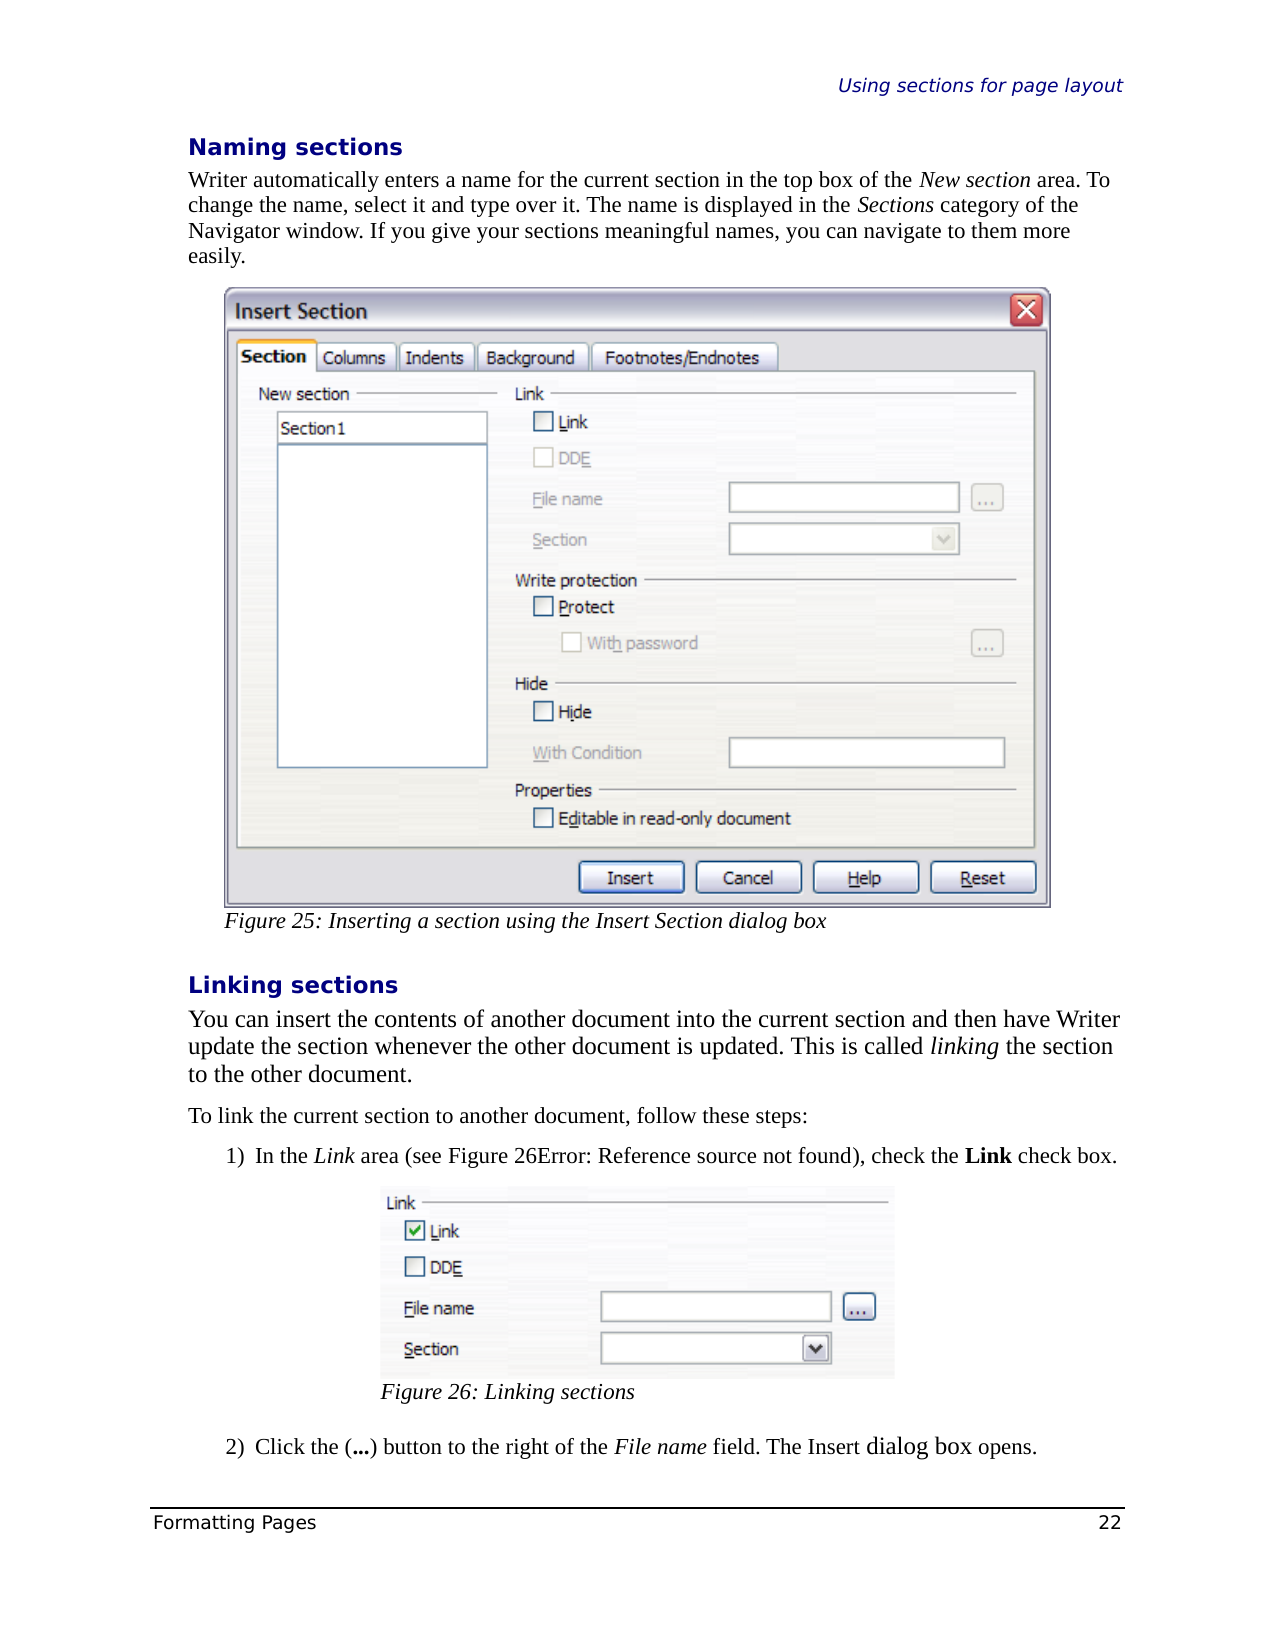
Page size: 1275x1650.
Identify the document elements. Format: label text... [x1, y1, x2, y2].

subtitle Linking sections [188, 972, 1125, 999]
text Writer automatically enters a name for the current section in the top box of the New section area. To change the name, select it and type over it. The name is displayed in the Sections category of the Navigator window. If you give your sections meaningful names, you can navigate to them more easily. [188, 167, 1125, 269]
text To link the current section to another document, follow these steps: [188, 1103, 1125, 1128]
text Figure 25: Inserting a section using the Insert Section dialog box [224, 908, 1051, 933]
list In the Link area (see Figure 26), check the Link check box. [225, 1143, 1125, 1168]
picture [224, 287, 1051, 908]
text You can insert the contents of another document into the current section and then have Writer update the section whenever the other document is updated. This is called linking the section to the other document. [188, 1005, 1125, 1088]
text Figure 26: Linking sections [380, 1379, 894, 1404]
picture [380, 1186, 895, 1379]
subtitle Naming sections [188, 134, 1125, 161]
list Click the (...) button to the right of the File name field. The Insert dialog box opens. [225, 1432, 1125, 1460]
